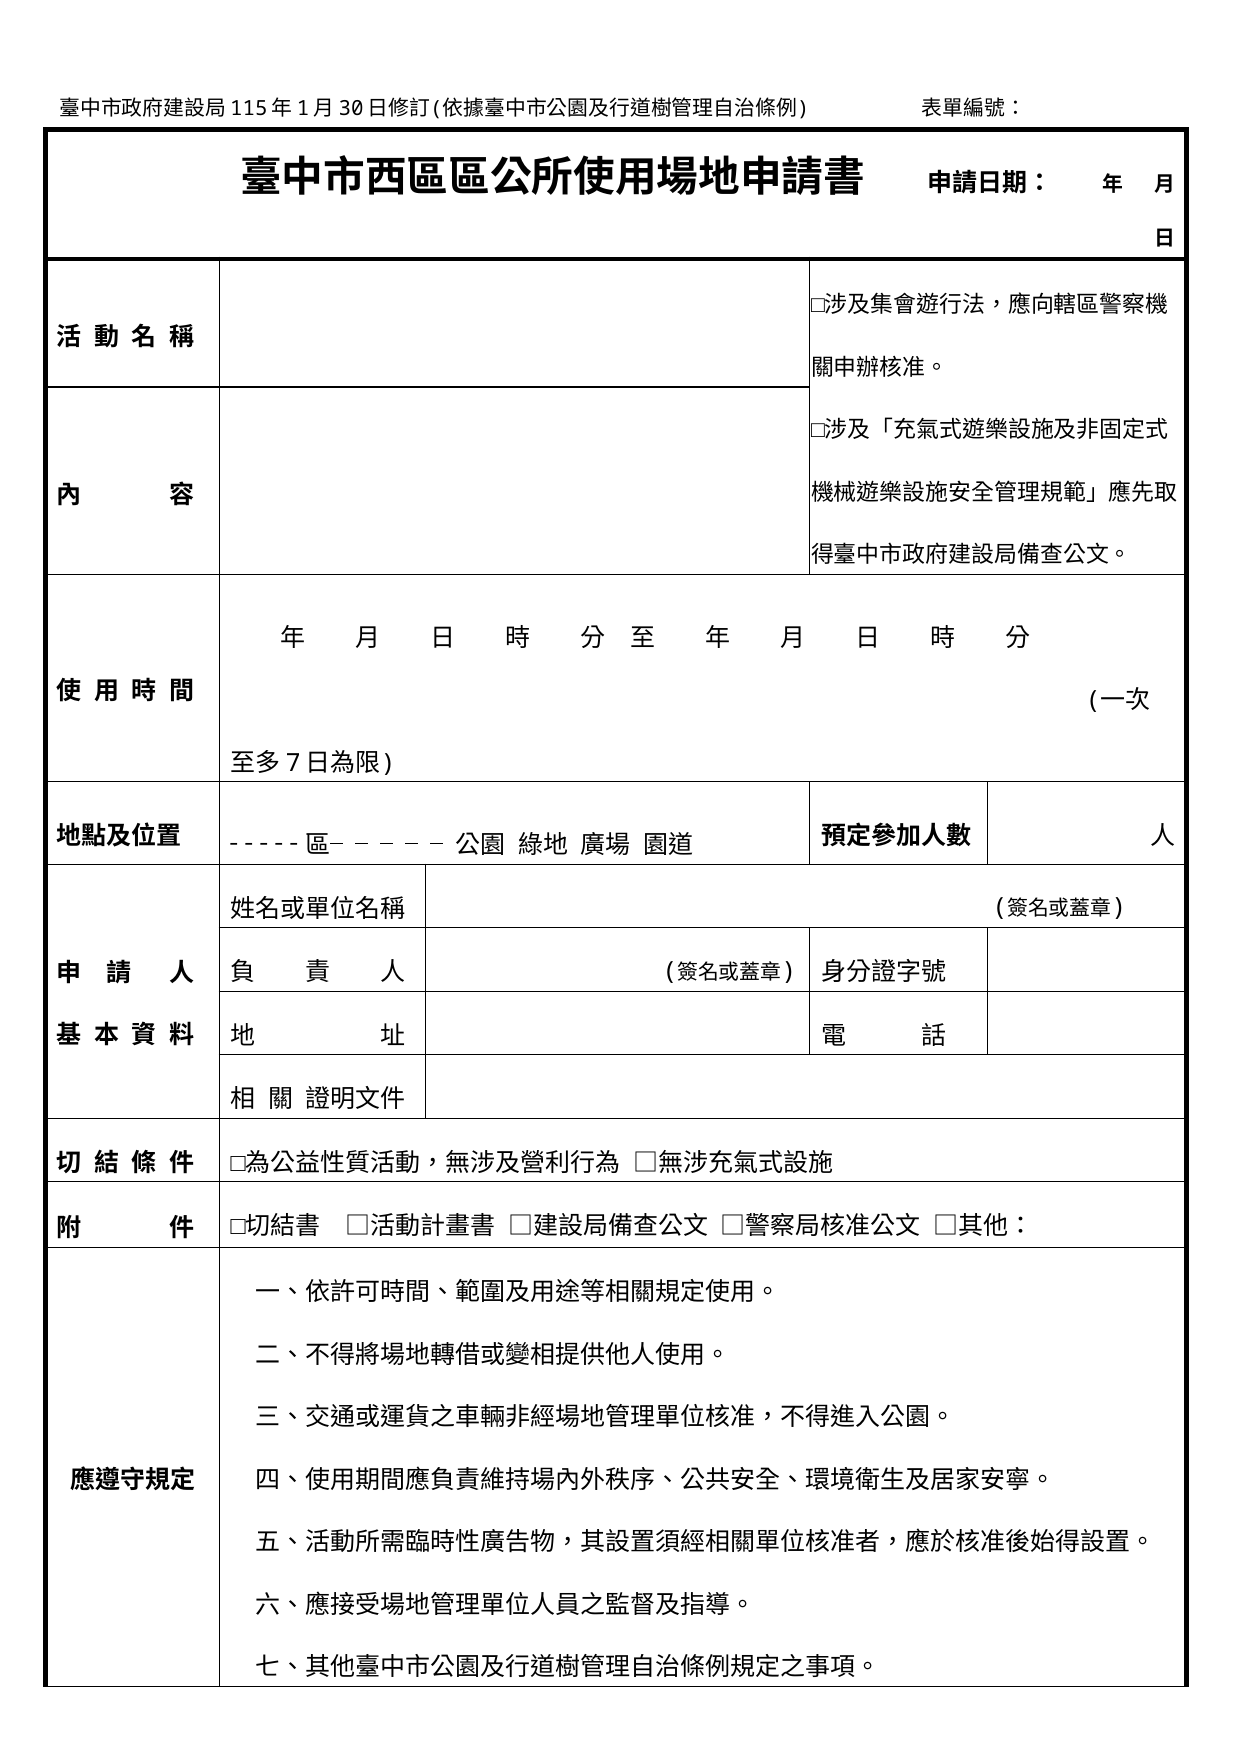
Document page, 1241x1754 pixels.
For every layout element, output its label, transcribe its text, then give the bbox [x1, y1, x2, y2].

table_cell 姓名或單位名稱 [220, 865, 425, 927]
table_cell 切 結 條 件 [48, 1119, 219, 1181]
table_cell 相 關 證明文件 [220, 1055, 425, 1118]
table_cell □為公益性質活動，無涉及營利行為 □無涉充氣式設施 [220, 1119, 1184, 1181]
table_cell 身分證字號 [810, 928, 987, 991]
table_cell 電 話 [810, 992, 987, 1054]
table_cell 內 容 [48, 388, 219, 574]
table_cell 負 責 人 [220, 928, 425, 991]
table_header 臺中市西區區公所使用場地申請書 申請日期： 年 月 日 [48, 132, 1184, 257]
table_cell [426, 1055, 1184, 1118]
table_header 臺中市西區區公所使用場地申請書 申請日期： 年 月 日 [1189, 138, 1200, 530]
table_cell [220, 261, 809, 386]
table_cell 使 用 時 間 [48, 575, 219, 781]
table_cell □涉及集會遊行法，應向轄區警察機關申辦核准。 □涉及「充氣式遊樂設施及非固定式機械遊樂設施安全管理規範」應先取得臺中市政府建設局備查公文。 [810, 261, 1184, 574]
table_cell (簽名或蓋章) [426, 865, 1184, 927]
table_cell 應遵守規定 [48, 1248, 219, 1686]
table_cell 附 件 [48, 1182, 219, 1247]
table_cell 地點及位置 [48, 782, 219, 863]
table_header 臺中市西區區公所使用場地申請書 申請日期： 年 月 日 [1151, 261, 1184, 530]
table_cell [988, 928, 1184, 991]
text 臺中市政府建設局115年1月30日修訂(依據臺中市公園及行道樹管理自治條例) 表單編號： [59, 64, 1181, 127]
table_cell ╴╴╴╴╴區╴╴╴╴╴公園 綠地 廣場 園道 [220, 782, 809, 863]
table_cell 年 月 日 時 分 至 年 月 日 時 分 (一次至多7日為限) [220, 575, 1184, 781]
table_cell [426, 992, 809, 1054]
table_cell 一、依許可時間、範圍及用途等相關規定使用。 二、不得將場地轉借或變相提供他人使用。 三、交通或運貨之車輛非經場地管理單位核准，不得進入公園。 四、使用期間應負責維持場內外秩序、公共安全、環境衛生及居家安寧。 五、活動所需臨時性廣告物，其設置須經相關單位核准者，應於核准後始得設置。 六、應接受場地管理單位人員之監督及指導。 七、其他臺中市公園及行道樹管理自治條例規定之事項。 [220, 1248, 1184, 1686]
table_cell □切結書 □活動計畫書 □建設局備查公文 □警察局核准公文 □其他： [220, 1182, 1184, 1247]
table_cell 人 [988, 782, 1184, 863]
table_cell 申 請 人 基 本 資 料 [48, 865, 219, 1118]
table_cell 預定參加人數 [810, 782, 987, 863]
table_cell [220, 388, 809, 574]
table_cell 地 址 [220, 992, 425, 1054]
table_cell 活 動 名 稱 [48, 261, 219, 386]
table_cell (簽名或蓋章) [426, 928, 809, 991]
table_cell [988, 992, 1184, 1054]
